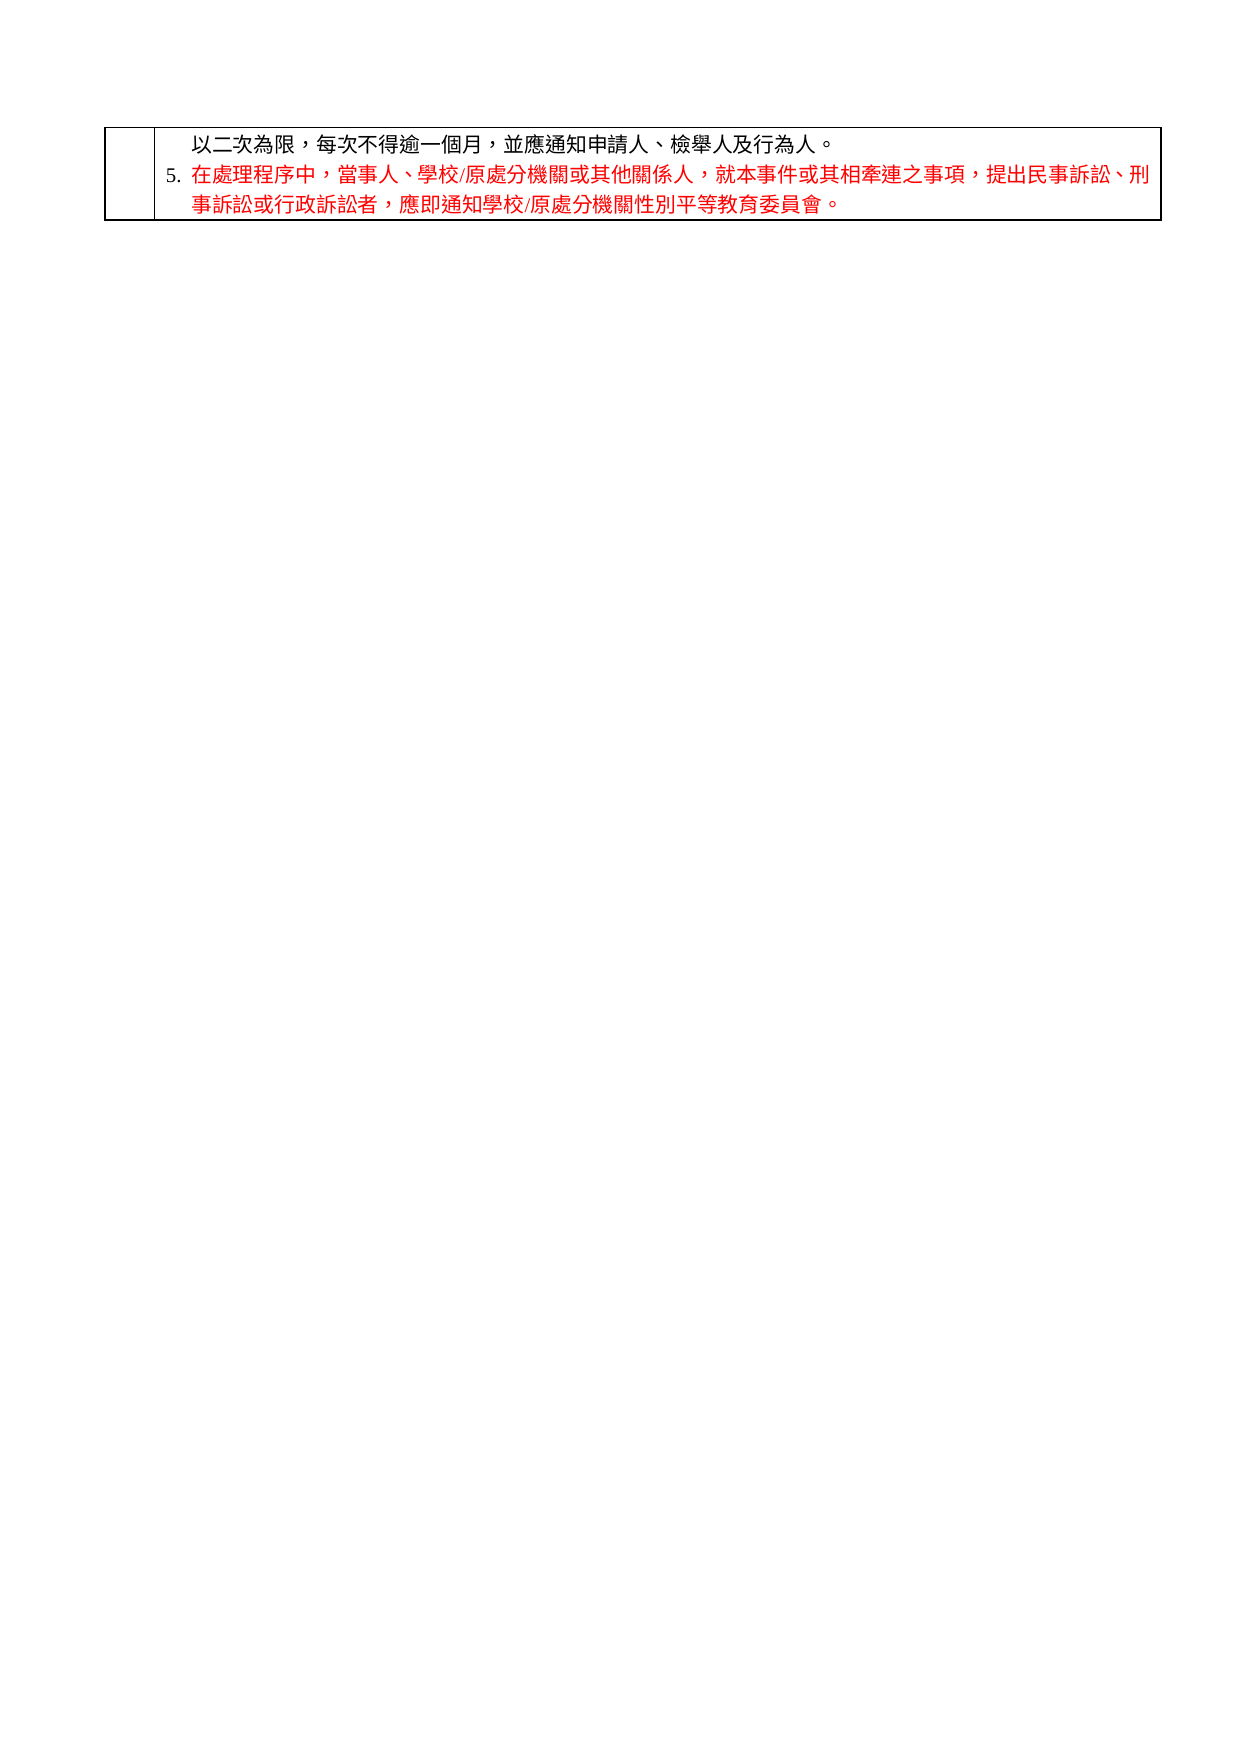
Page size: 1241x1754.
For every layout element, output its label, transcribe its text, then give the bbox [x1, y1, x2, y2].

table_cell 以二次為限，每次不得逾一個月，並應通知申請人、檢舉人及行為人。 在處理程序中，當事人、學校/原處分機關或其他關係人，就本事件或其相牽連之事項，提出民事訴訟、刑事訴訟或行政訴訟者，應即通知學校/原處分機關性別平等教育委員會。 [155, 128, 1160, 219]
table_cell [106, 128, 154, 219]
